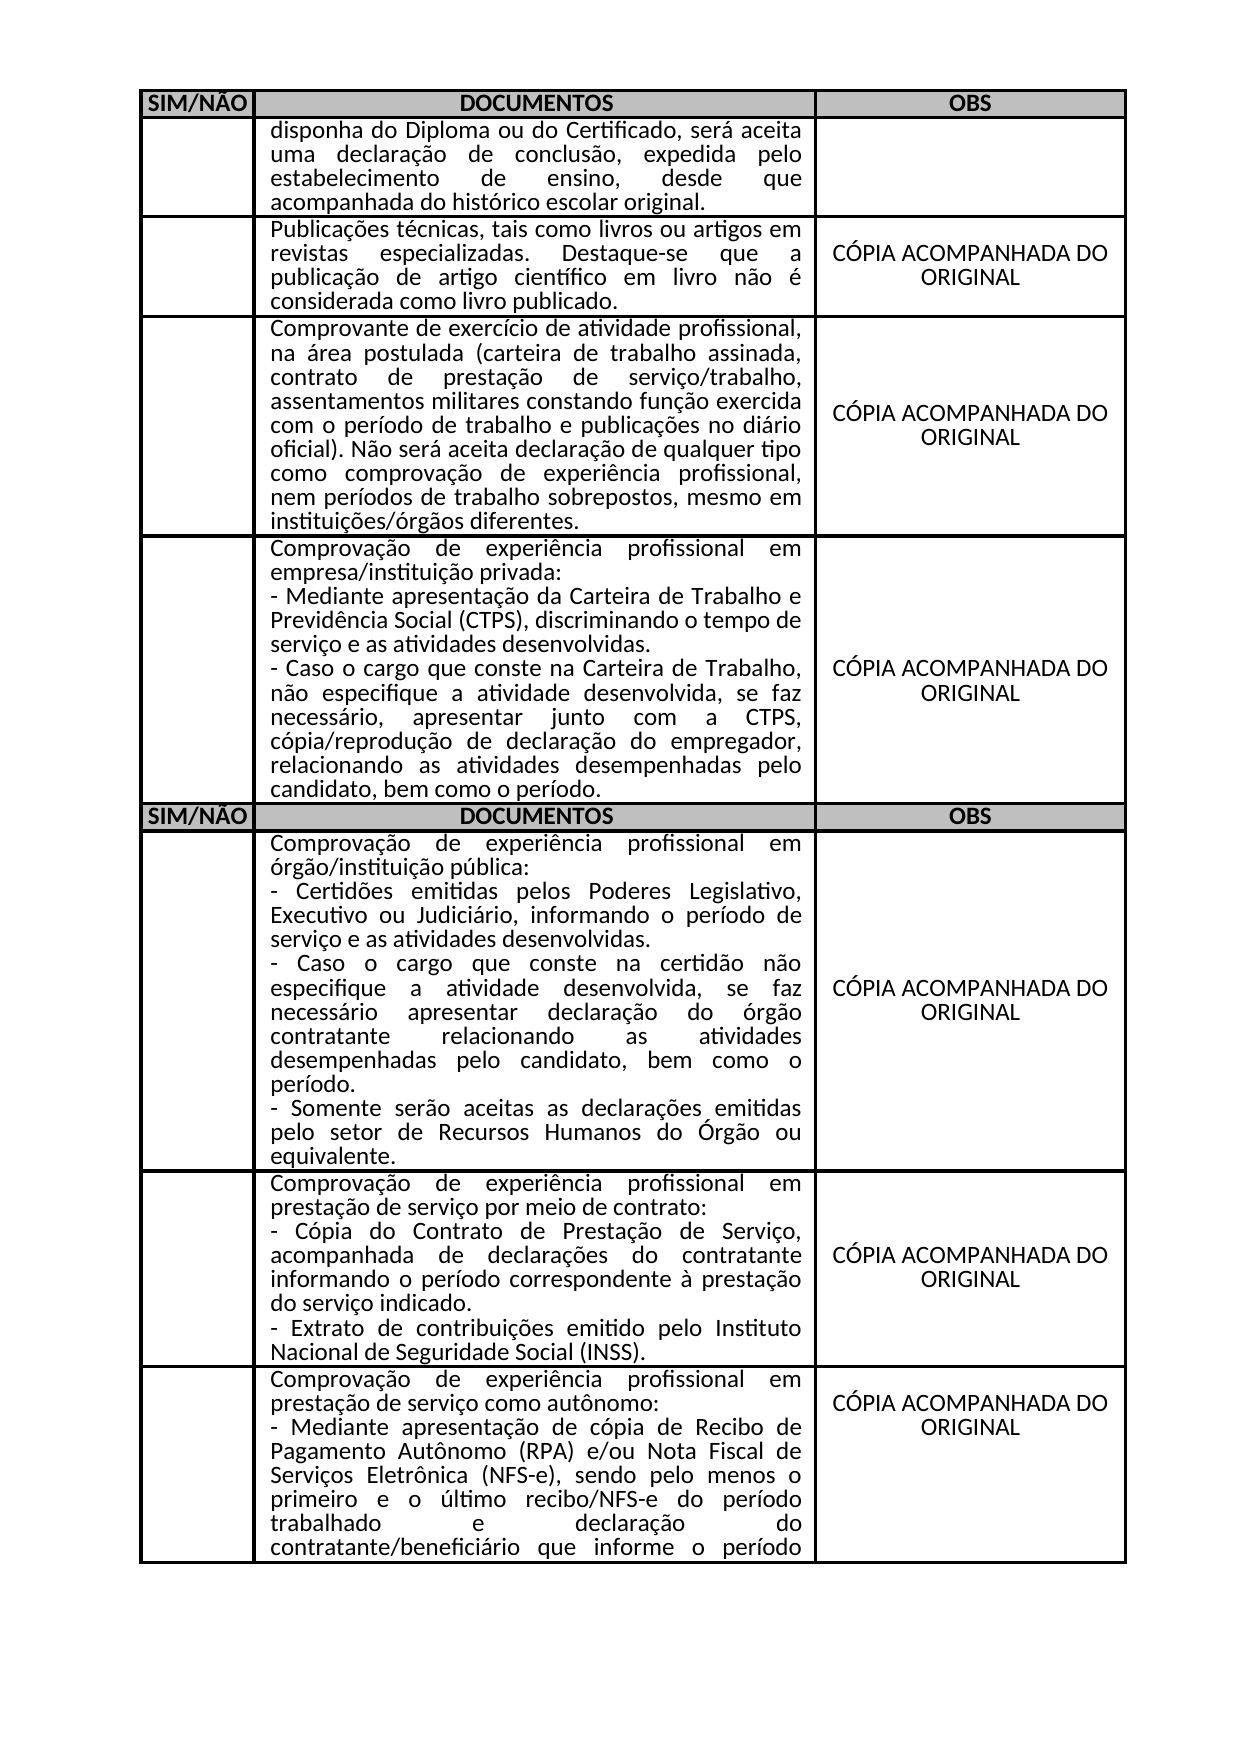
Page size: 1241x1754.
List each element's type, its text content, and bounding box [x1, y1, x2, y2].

table_cell CÓPIA ACOMPANHADA DO ORIGINAL [817, 1173, 1124, 1365]
table_cell CÓPIA ACOMPANHADA DO ORIGINAL [817, 1368, 1124, 1561]
table_cell Comprovação de experiência profissional em prestação de serviço como autônomo: - Mediante apresentação de cópia de Recibo de Pagamento Autônomo (RPA) e/ou Nota Fiscal de Serviços Eletrônica (NFS-e), sendo pelo menos o primeiro e o último recibo/NFS-e do período trabalhado e declaração do contratante/beneficiário que informe o período [256, 1368, 814, 1561]
table_cell Comprovação de experiência profissional em órgão/instituição pública: - Certidões emitidas pelos Poderes Legislativo, Executivo ou Judiciário, informando o período de serviço e as atividades desenvolvidas. - Caso o cargo que conste na certidão não especifique a atividade desenvolvida, se faz necessário apresentar declaração do órgão contratante relacionando as atividades desempenhadas pelo candidato, bem como o período. - Somente serão aceitas as declarações emitidas pelo setor de Recursos Humanos do Órgão ou equivalente. [256, 833, 814, 1169]
table_cell [143, 318, 252, 534]
table_cell [143, 1173, 252, 1365]
table_cell CÓPIA ACOMPANHADA DO ORIGINAL [817, 318, 1124, 534]
table_cell CÓPIA ACOMPANHADA DO ORIGINAL [817, 218, 1124, 314]
table_cell Comprovação de experiência profissional em prestação de serviço por meio de contrato: - Cópia do Contrato de Prestação de Serviço, acompanhada de declarações do contratante informando o período correspondente à prestação do serviço indicado. - Extrato de contribuições emitido pelo Instituto Nacional de Seguridade Social (INSS). [256, 1173, 814, 1365]
table_header SIM/NÃO [143, 92, 252, 116]
table_cell [143, 218, 252, 314]
table_cell OBS [817, 805, 1124, 829]
table_cell DOCUMENTOS [256, 805, 814, 829]
table_cell Comprovante de exercício de atividade profissional, na área postulada (carteira de trabalho assinada, contrato de prestação de serviço/trabalho, assentamentos militares constando função exercida com o período de trabalho e publicações no diário oficial). Não será aceita declaração de qualquer tipo como comprovação de experiência profissional, nem períodos de trabalho sobrepostos, mesmo em instituições/órgãos diferentes. [256, 318, 814, 534]
table_cell Publicações técnicas, tais como livros ou artigos em revistas especializadas. Destaque-se que a publicação de artigo científico em livro não é considerada como livro publicado. [256, 218, 814, 314]
table_header OBS [817, 92, 1124, 116]
table_cell CÓPIA ACOMPANHADA DO ORIGINAL [817, 833, 1124, 1169]
table_cell [143, 833, 252, 1169]
table_cell [143, 1368, 252, 1561]
table_cell disponha do Diploma ou do Certificado, será aceita uma declaração de conclusão, expedida pelo estabelecimento de ensino, desde que acompanhada do histórico escolar original. [256, 119, 814, 215]
table_cell [143, 119, 252, 215]
table_cell [143, 538, 252, 802]
table_cell [817, 119, 1124, 215]
table_cell CÓPIA ACOMPANHADA DO ORIGINAL [817, 538, 1124, 802]
table_header DOCUMENTOS [256, 92, 814, 116]
table_cell SIM/NÃO [143, 805, 252, 829]
table_cell Comprovação de experiência profissional em empresa/instituição privada: - Mediante apresentação da Carteira de Trabalho e Previdência Social (CTPS), discriminando o tempo de serviço e as atividades desenvolvidas. - Caso o cargo que conste na Carteira de Trabalho, não especifique a atividade desenvolvida, se faz necessário, apresentar junto com a CTPS, cópia/reprodução de declaração do empregador, relacionando as atividades desempenhadas pelo candidato, bem como o período. [256, 538, 814, 802]
